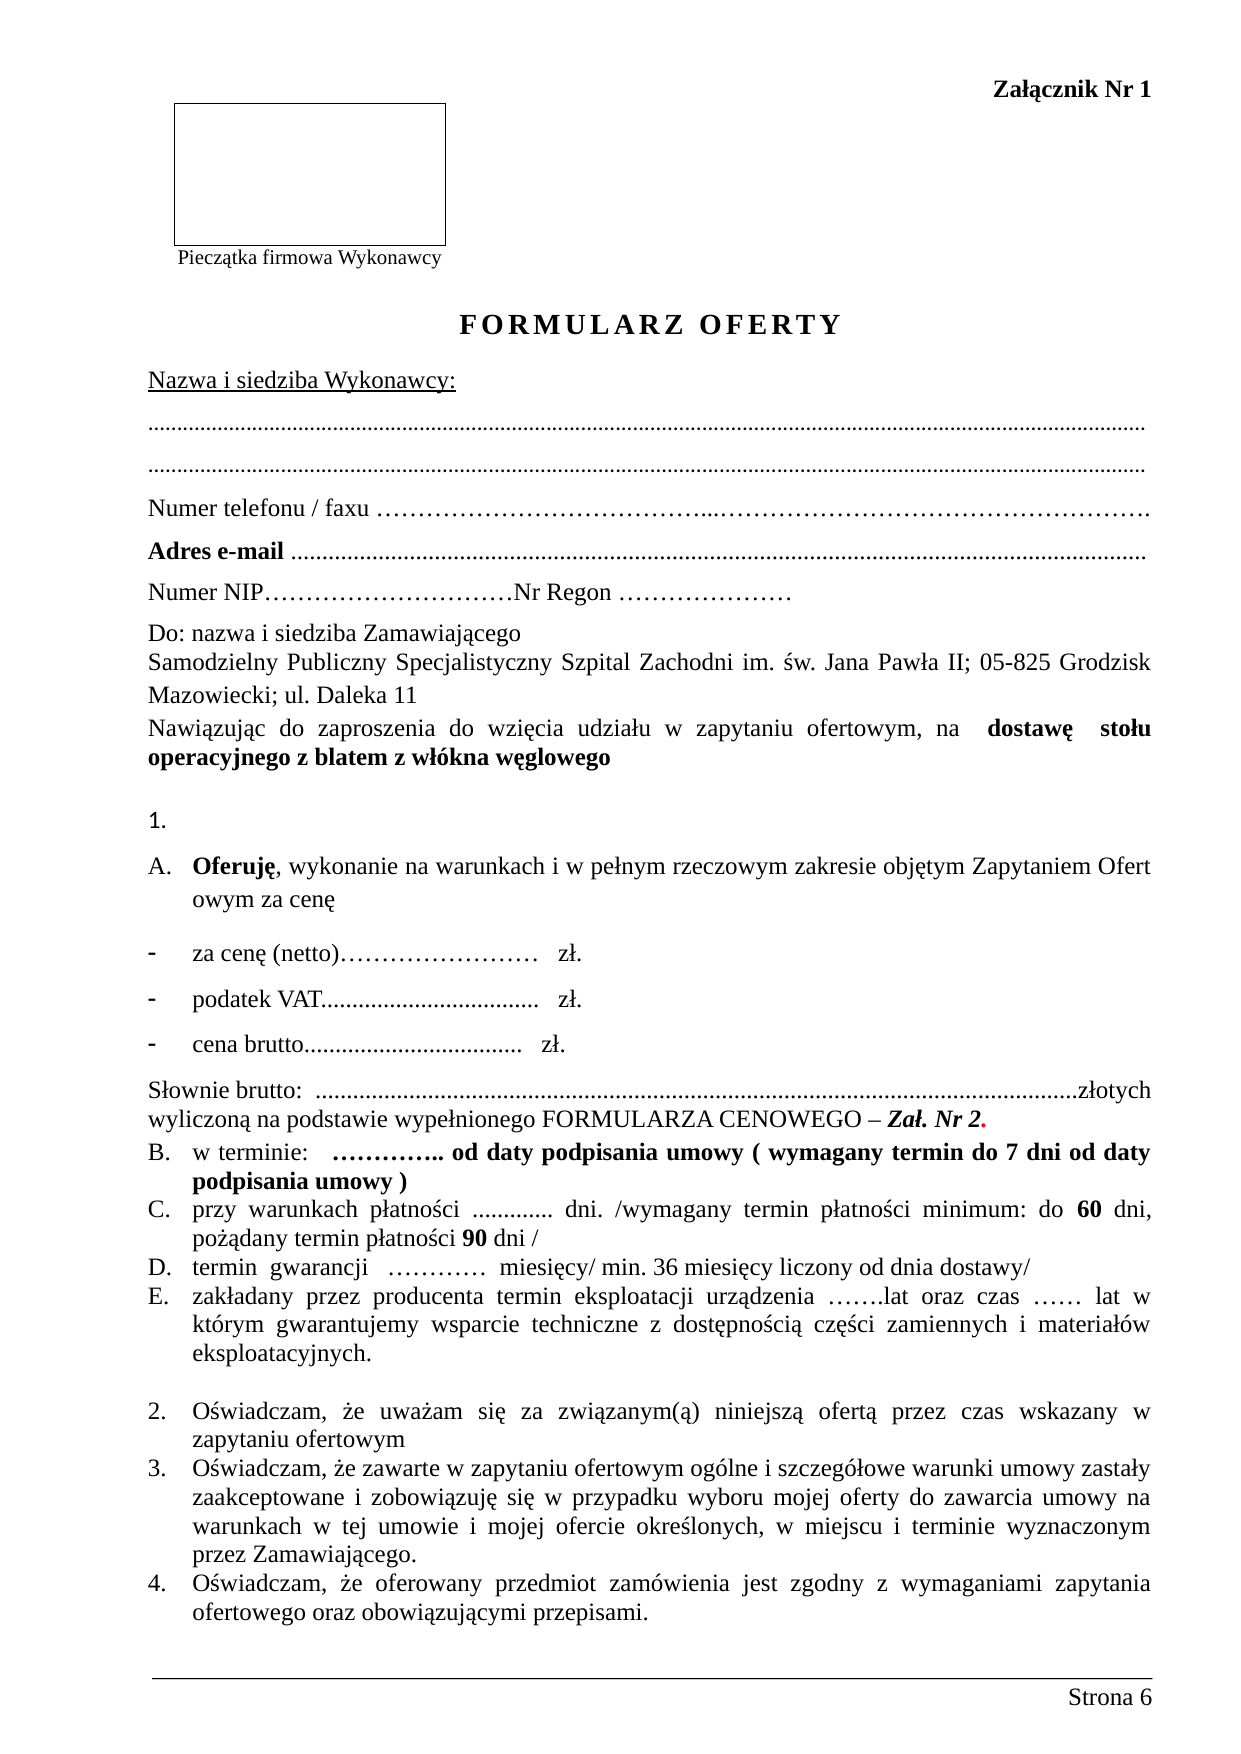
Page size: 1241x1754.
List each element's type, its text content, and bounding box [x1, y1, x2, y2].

text Słownie brutto: ..........................................................................................................................złotych [148, 1075, 1152, 1104]
list za cenę (netto)…………………… zł. [148, 938, 1176, 967]
list termin gwarancji ………… miesięcy/ min. 36 miesięcy liczony od dnia dostawy/ [148, 1252, 1152, 1281]
list Oświadczam, że uważam się za związanym(ą) niniejszą ofertą przez czas wskazany w zapytaniu ofertowym [148, 1396, 1152, 1453]
text Pieczątka firmowa Wykonawcy [177, 245, 1152, 269]
list Oświadczam, że oferowany przedmiot zamówienia jest zgodny z wymaganiami zapytania ofertowego oraz obowiązującymi przepisami. [148, 1568, 1152, 1626]
text Załącznik Nr 1 [148, 74, 1152, 102]
list podatek VAT................................... zł. [148, 984, 1176, 1013]
list Nawiązując do zaproszenia do wzięcia udziału w zapytaniu ofertowym, na dostawę stołu operacyjnego z blatem z włókna węglowego [148, 713, 1152, 771]
list Oferuję, wykonanie na warunkach i w pełnym rzeczowym zakresie objętym Zapytaniem Ofertowym za cenę [148, 851, 1152, 913]
text Samodzielny Publiczny Specjalistyczny Szpital Zachodni im. św. Jana Pawła II; 05-825 Grodzisk Mazowiecki; ul. Daleka 11 [148, 647, 1152, 709]
list cena brutto................................... zł. [148, 1029, 1176, 1058]
text Adres e-mail ......................................................................................................................................... [148, 536, 1152, 564]
list zakładany przez producenta termin eksploatacji urządzenia …….lat oraz czas …… lat w którym gwarantujemy wsparcie techniczne z dostępnością części zamiennych i materiałów eksploatacyjnych. [148, 1281, 1152, 1367]
text Numer NIP…………………………Nr Regon ………………… [148, 577, 1152, 606]
text wyliczoną na podstawie wypełnionego FORMULARZA CENOWEGO – Zał. Nr 2. [148, 1104, 1176, 1132]
list Oświadczam, że zawarte w zapytaniu ofertowym ogólne i szczegółowe warunki umowy zastały zaakceptowane i zobowiązuję się w przypadku wyboru mojej oferty do zawarcia umowy na warunkach w tej umowie i mojej ofercie określonych, w miejscu i terminie wyznaczonym przez Zamawiającego. [148, 1453, 1152, 1568]
list przy warunkach płatności ............. dni. /wymagany termin płatności minimum: do 60 dni, pożądany termin płatności 90 dni / [148, 1194, 1152, 1252]
table_header [175, 104, 445, 245]
text Do: nazwa i siedziba Zamawiającego [148, 618, 1240, 647]
list w terminie: ………….. od daty podpisania umowy ( wymagany termin do 7 dni od daty podpisania umowy ) [148, 1137, 1152, 1194]
text Nazwa i siedziba Wykonawcy: ..........................................................................................................................................................................................................................................................................................................................................................Numer telefonu / faxu …………………………………...……………………………………………. [148, 365, 1152, 521]
text FORMULARZ OFERTY [148, 307, 1152, 340]
